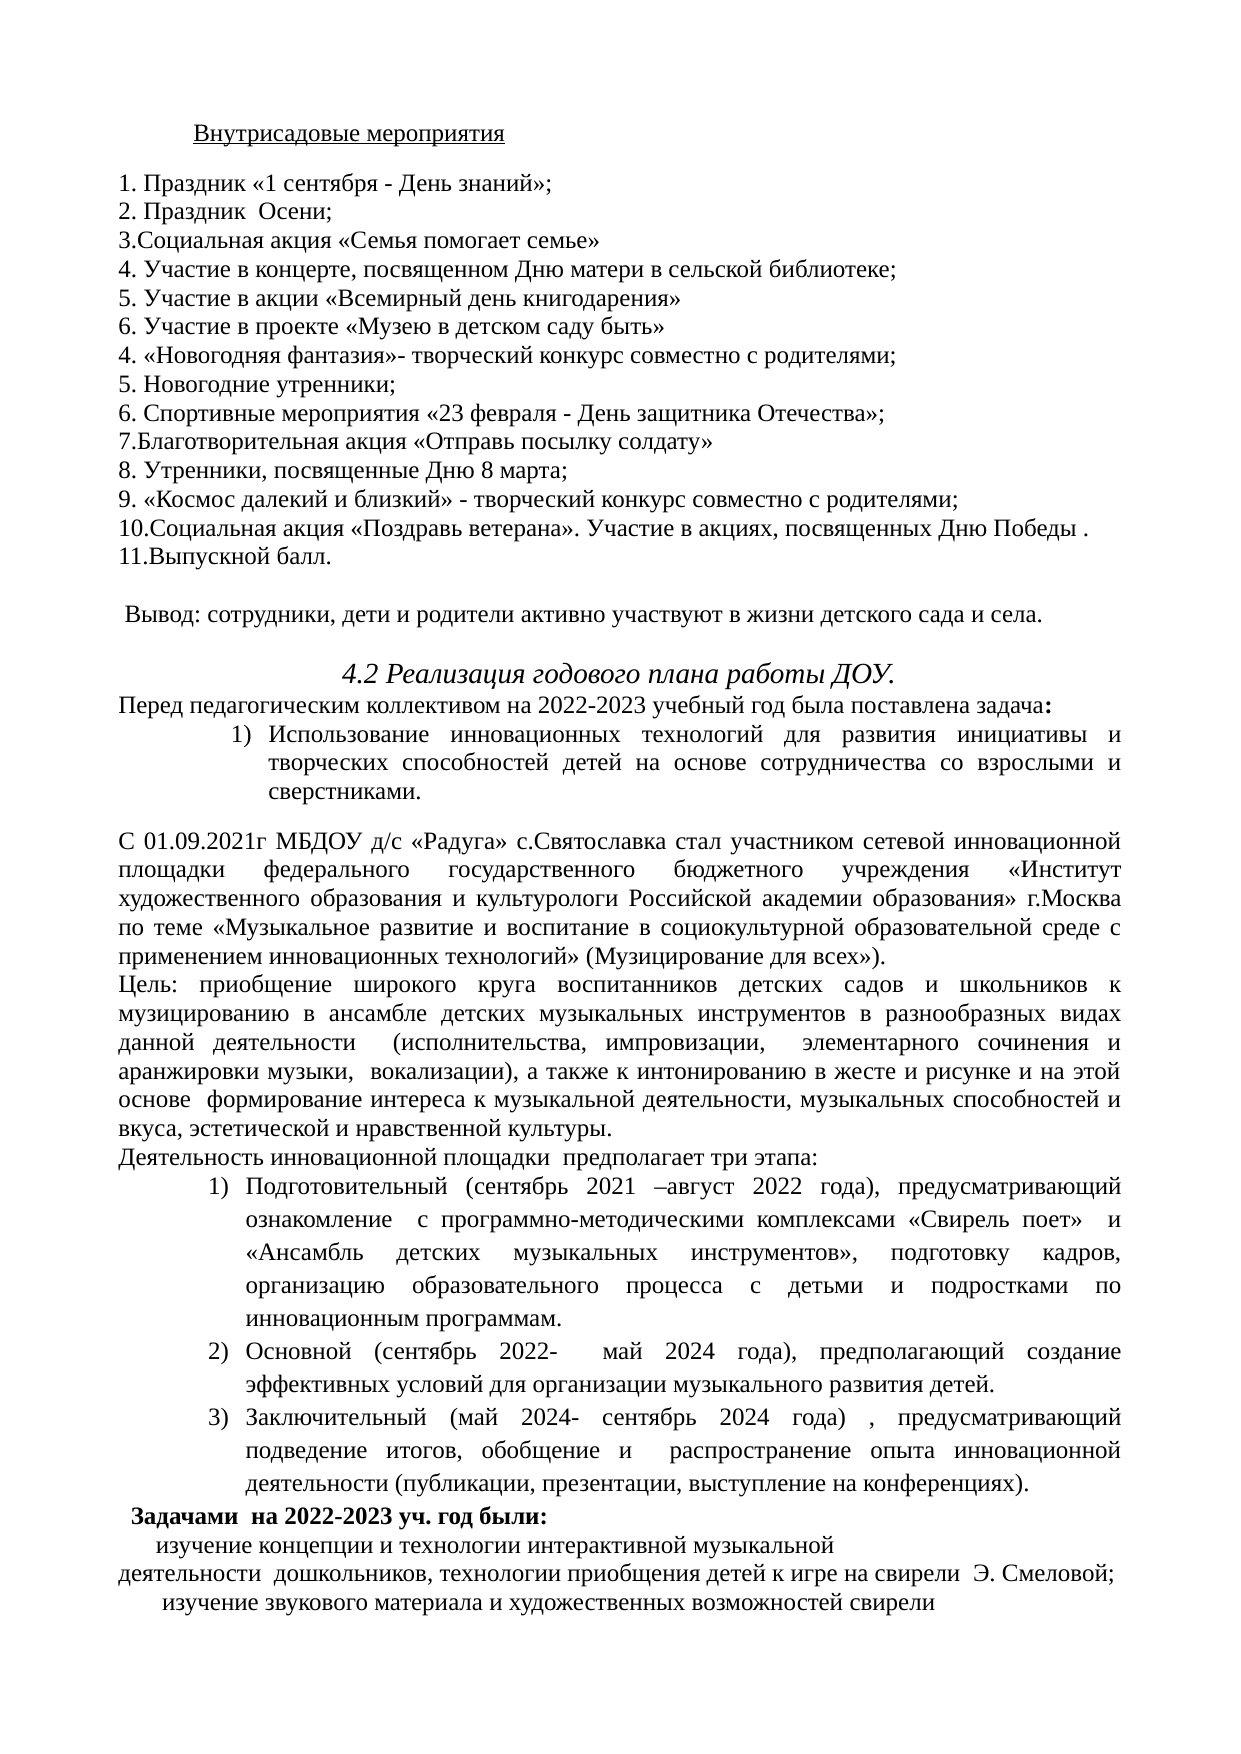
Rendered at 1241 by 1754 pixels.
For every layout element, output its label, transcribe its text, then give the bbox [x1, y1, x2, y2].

text 9. «Космос далекий и близкий» - творческий конкурс совместно с родителями; [118, 484, 1122, 513]
list Использование инновационных технологий для развития инициативы и творческих способностей детей на основе сотрудничества со взрослыми и сверстниками. [231, 719, 1122, 805]
text 6. Спортивные мероприятия «23 февраля - День защитника Отечества»; [118, 398, 1122, 426]
list Заключительный (май 2024- сентябрь 2024 года) , предусматривающий подведение итогов, обобщение и распространение опыта инновационной деятельности (публикации, презентации, выступление на конференциях). [208, 1402, 1122, 1497]
text 2. Праздник Осени; [118, 196, 1122, 225]
text 4. Участие в концерте, посвященном Дню матери в сельской библиотеке; [118, 254, 1122, 283]
list Основной (сентябрь 2022- май 2024 года), предполагающий создание эффективных условий для организации музыкального развития детей. [208, 1336, 1122, 1398]
text Вывод: сотрудники, дети и родители активно участвуют в жизни детского сада и села. [118, 599, 1122, 628]
text 5. Участие в акции «Всемирный день книгодарения» [118, 283, 1122, 311]
text деятельности дошкольников, технологии приобщения детей к игре на свирели Э. Смеловой; [118, 1558, 1122, 1587]
text 1. Праздник «1 сентября - День знаний»; [118, 168, 1122, 196]
text 4. «Новогодняя фантазия»- творческий конкурс совместно с родителями; [118, 340, 1122, 369]
text 6. Участие в проекте «Музею в детском саду быть» [118, 311, 1122, 340]
text 5. Новогодние утренники; [118, 369, 1122, 398]
text 11.Выпускной балл. [118, 541, 1122, 570]
text Цель: приобщение широкого круга воспитанников детских садов и школьников к музицированию в ансамбле детских музыкальных инструментов в разнообразных видах данной деятельности (исполнительства, импровизации, элементарного сочинения и аранжировки музыки, вокализации), а также к интонированию в жесте и рисунке и на этой основе формирование интереса к музыкальной деятельности, музыкальных способностей и вкуса, эстетической и нравственной культуры. [118, 969, 1122, 1142]
text 3.Социальная акция «Семья помогает семье» [118, 225, 1122, 254]
text С 01.09.2021г МБДОУ д/с «Радуга» с.Святославка стал участником сетевой инновационной площадки федерального государственного бюджетного учреждения «Институт художественного образования и культурологи Российской академии образования» г.Москва по теме «Музыкальное развитие и воспитание в социокультурной образовательной среде с применением инновационных технологий» (Музицирование для всех»). [118, 826, 1122, 969]
text изучение концепции и технологии интерактивной музыкальной [118, 1530, 1122, 1558]
text 10.Социальная акция «Поздравь ветерана». Участие в акциях, посвященных Дню Победы . [118, 513, 1122, 541]
text 4.2 Реализация годового плана работы ДОУ. [118, 656, 1122, 690]
text 7.Благотворительная акция «Отправь посылку солдату» [118, 426, 1122, 455]
list Подготовительный (сентябрь 2021 –август 2022 года), предусматривающий ознакомление с программно-методическими комплексами «Свирель поет» и «Ансамбль детских музыкальных инструментов», подготовку кадров, организацию образовательного процесса с детьми и подростками по инновационным программам. [208, 1171, 1122, 1332]
text Внутрисадовые мероприятия [193, 118, 1122, 147]
text Перед педагогическим коллективом на 2022-2023 учебный год была поставлена задача: [118, 690, 1122, 719]
text изучение звукового материала и художественных возможностей свирели [118, 1587, 1122, 1616]
text Деятельность инновационной площадки предполагает три этапа: [118, 1142, 1122, 1171]
text 8. Утренники, посвященные Дню 8 марта; [118, 455, 1122, 484]
text Задачами на 2022-2023 уч. год были: [118, 1501, 1122, 1530]
